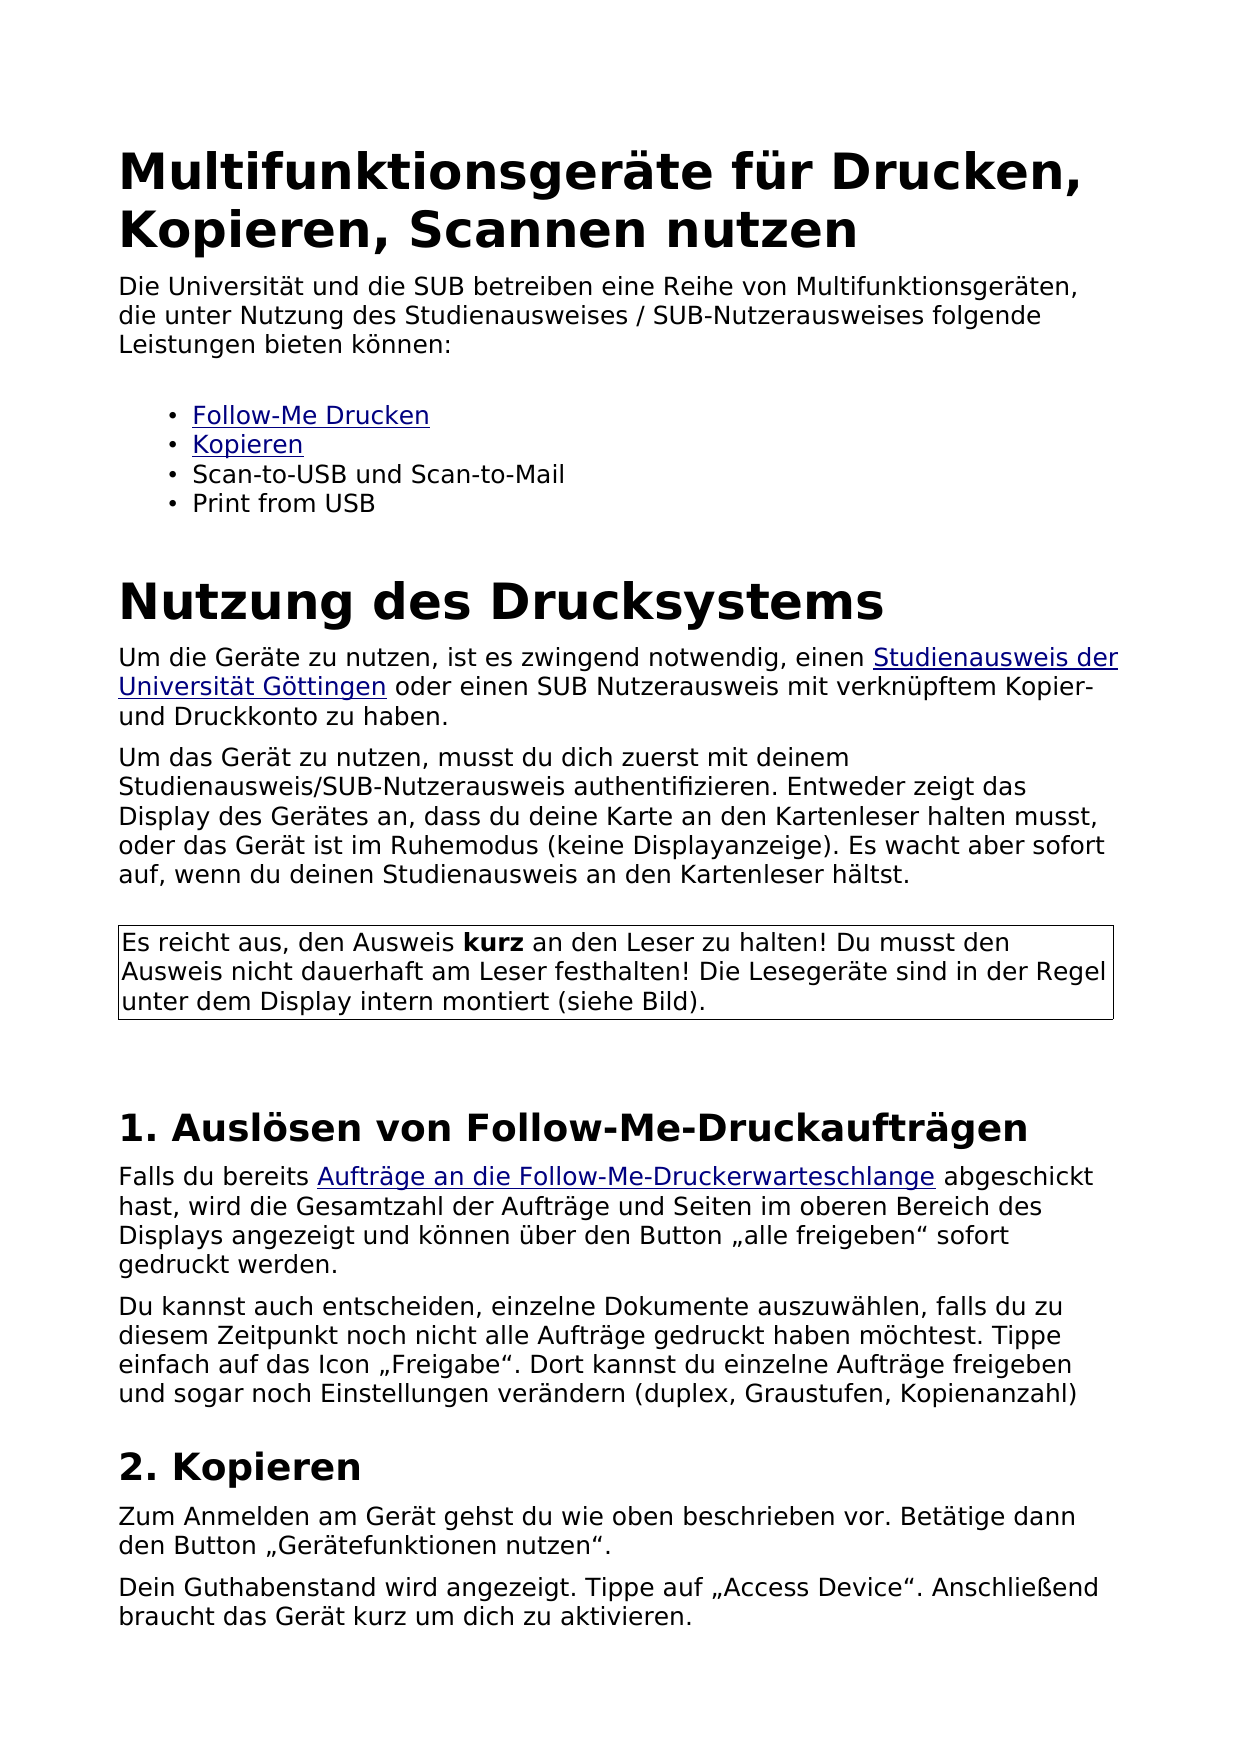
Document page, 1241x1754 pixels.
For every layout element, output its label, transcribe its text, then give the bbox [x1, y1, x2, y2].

subtitle 2. Kopieren [118, 1446, 1122, 1489]
text Um das Gerät zu nutzen, musst du dich zuerst mit deinem Studienausweis/SUB-Nutzerausweis authentifizieren. Entweder zeigt das Display des Gerätes an, dass du deine Karte an den Kartenleser halten musst, oder das Gerät ist im Ruhemodus (keine Displayanzeige). Es wacht aber sofort auf, wenn du deinen Studienausweis an den Kartenleser hältst. [118, 743, 1122, 889]
text Um die Geräte zu nutzen, ist es zwingend notwendig, einen Studienausweis der Universität Göttingen oder einen SUB Nutzerausweis mit verknüpftem Kopier-und Druckkonto zu haben. [118, 643, 1122, 731]
list Print from USB [177, 489, 1122, 518]
subtitle Nutzung des Drucksystems [118, 573, 1122, 631]
list Scan-to-USB und Scan-to-Mail [177, 460, 1122, 489]
subtitle Multifunktionsgeräte für Drucken, Kopieren, Scannen nutzen [118, 143, 1122, 259]
table_header Es reicht aus, den Ausweis kurz an den Leser zu halten! Du musst den Ausweis nicht dauerhaft am Leser festhalten! Die Lesegeräte sind in der Regel unter dem Display intern montiert (siehe Bild). [119, 926, 1113, 1019]
subtitle 1. Auslösen von Follow-Me-Druckaufträgen [118, 1106, 1122, 1150]
text Zum Anmelden am Gerät gehst du wie oben beschrieben vor. Betätige dann den Button „Gerätefunktionen nutzen“. [118, 1502, 1122, 1560]
text Falls du bereits Aufträge an die Follow-Me-Druckerwarteschlange abgeschickt hast, wird die Gesamtzahl der Aufträge und Seiten im oberen Bereich des Displays angezeigt und können über den Button „alle freigeben“ sofort gedruckt werden. [118, 1162, 1122, 1279]
text Du kannst auch entscheiden, einzelne Dokumente auszuwählen, falls du zu diesem Zeitpunkt noch nicht alle Aufträge gedruckt haben möchtest. Tippe einfach auf das Icon „Freigabe“. Dort kannst du einzelne Aufträge freigeben und sogar noch Einstellungen verändern (duplex, Graustufen, Kopienanzahl) [118, 1292, 1122, 1408]
text Dein Guthabenstand wird angezeigt. Tippe auf „Access Device“. Anschließend braucht das Gerät kurz um dich zu aktivieren. [118, 1573, 1122, 1631]
list Kopieren [177, 431, 1122, 460]
text Die Universität und die SUB betreiben eine Reihe von Multifunktionsgeräten, die unter Nutzung des Studienausweises / SUB-Nutzerausweises folgende Leistungen bieten können: [118, 272, 1122, 359]
list Follow-Me Drucken [177, 402, 1122, 431]
